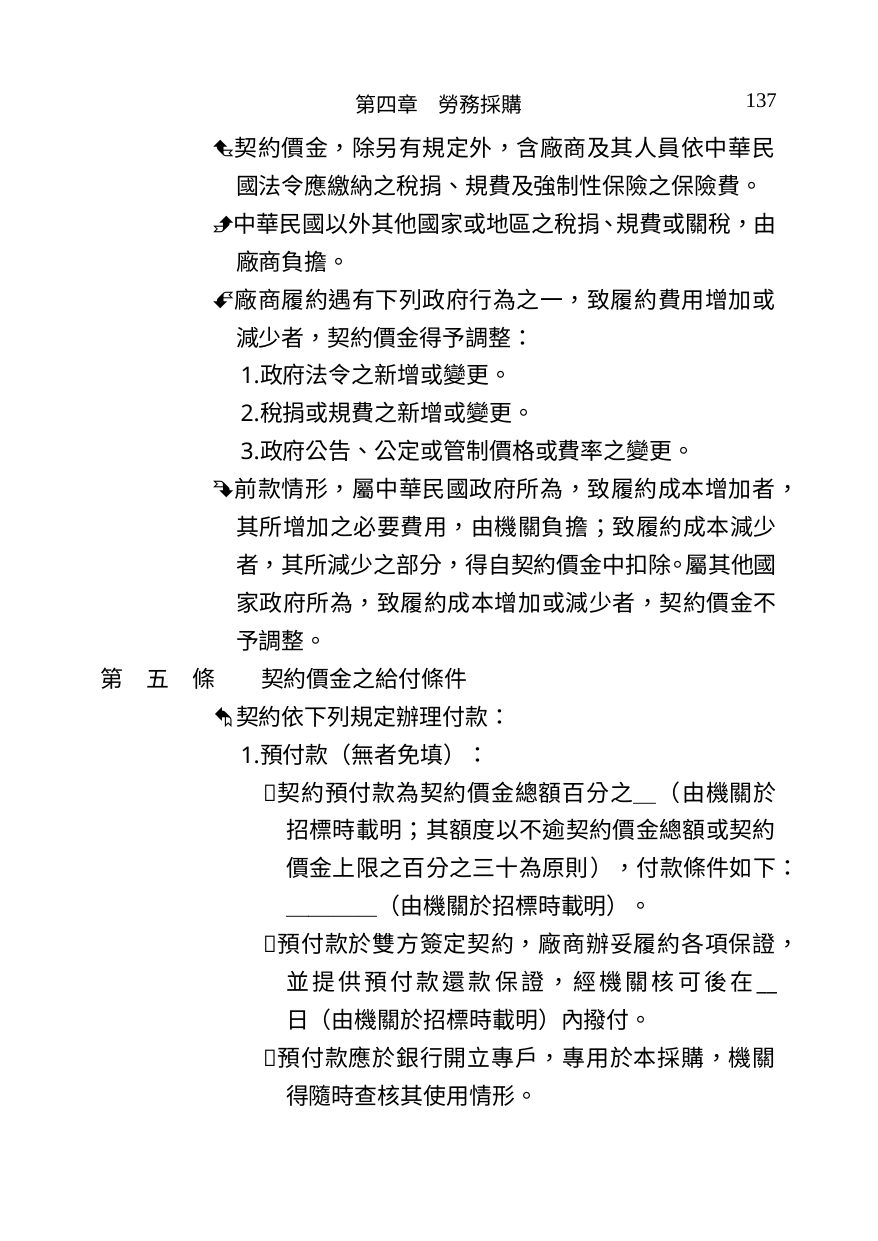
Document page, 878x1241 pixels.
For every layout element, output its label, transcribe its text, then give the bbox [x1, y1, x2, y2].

text 1.預付款（無者免填）： [240, 734, 777, 772]
text 契約依下列規定辦理付款： [213, 696, 777, 734]
text 前款情形，屬中華民國政府所為，致履約成本增加者，其所增加之必要費用，由機關負擔；致履約成本減少者，其所減少之部分，得自契約價金中扣除。屬其他國家政府所為，致履約成本增加或減少者，契約價金不予調整。 [213, 469, 777, 658]
text 契約價金，除另有規定外，含廠商及其人員依中華民國法令應繳納之稅捐、規費及強制性保險之保險費。 [213, 127, 777, 203]
text 1.政府法令之新增或變更。 [240, 355, 777, 393]
text 3.政府公告、公定或管制價格或費率之變更。 [240, 431, 777, 469]
text 預付款應於銀行開立專戶，專用於本採購，機關得隨時查核其使用情形。 [263, 1037, 777, 1113]
text 中華民國以外其他國家或地區之稅捐、規費或關稅，由廠商負擔。 [213, 203, 777, 279]
text 2.稅捐或規費之新增或變更。 [240, 393, 777, 431]
text 第 五 條 契約價金之給付條件 [100, 658, 777, 696]
text 契約預付款為契約價金總額百分之＿（由機關於招標時載明；其額度以不逾契約價金總額或契約價金上限之百分之三十為原則），付款條件如下：＿＿＿＿（由機關於招標時載明）。 [263, 772, 777, 924]
text 預付款於雙方簽定契約，廠商辦妥履約各項保證，並提供預付款還款保證，經機關核可後在__ 日（由機關於招標時載明）內撥付。 [263, 924, 777, 1037]
text 廠商履約遇有下列政府行為之一，致履約費用增加或減少者，契約價金得予調整： [213, 279, 777, 355]
